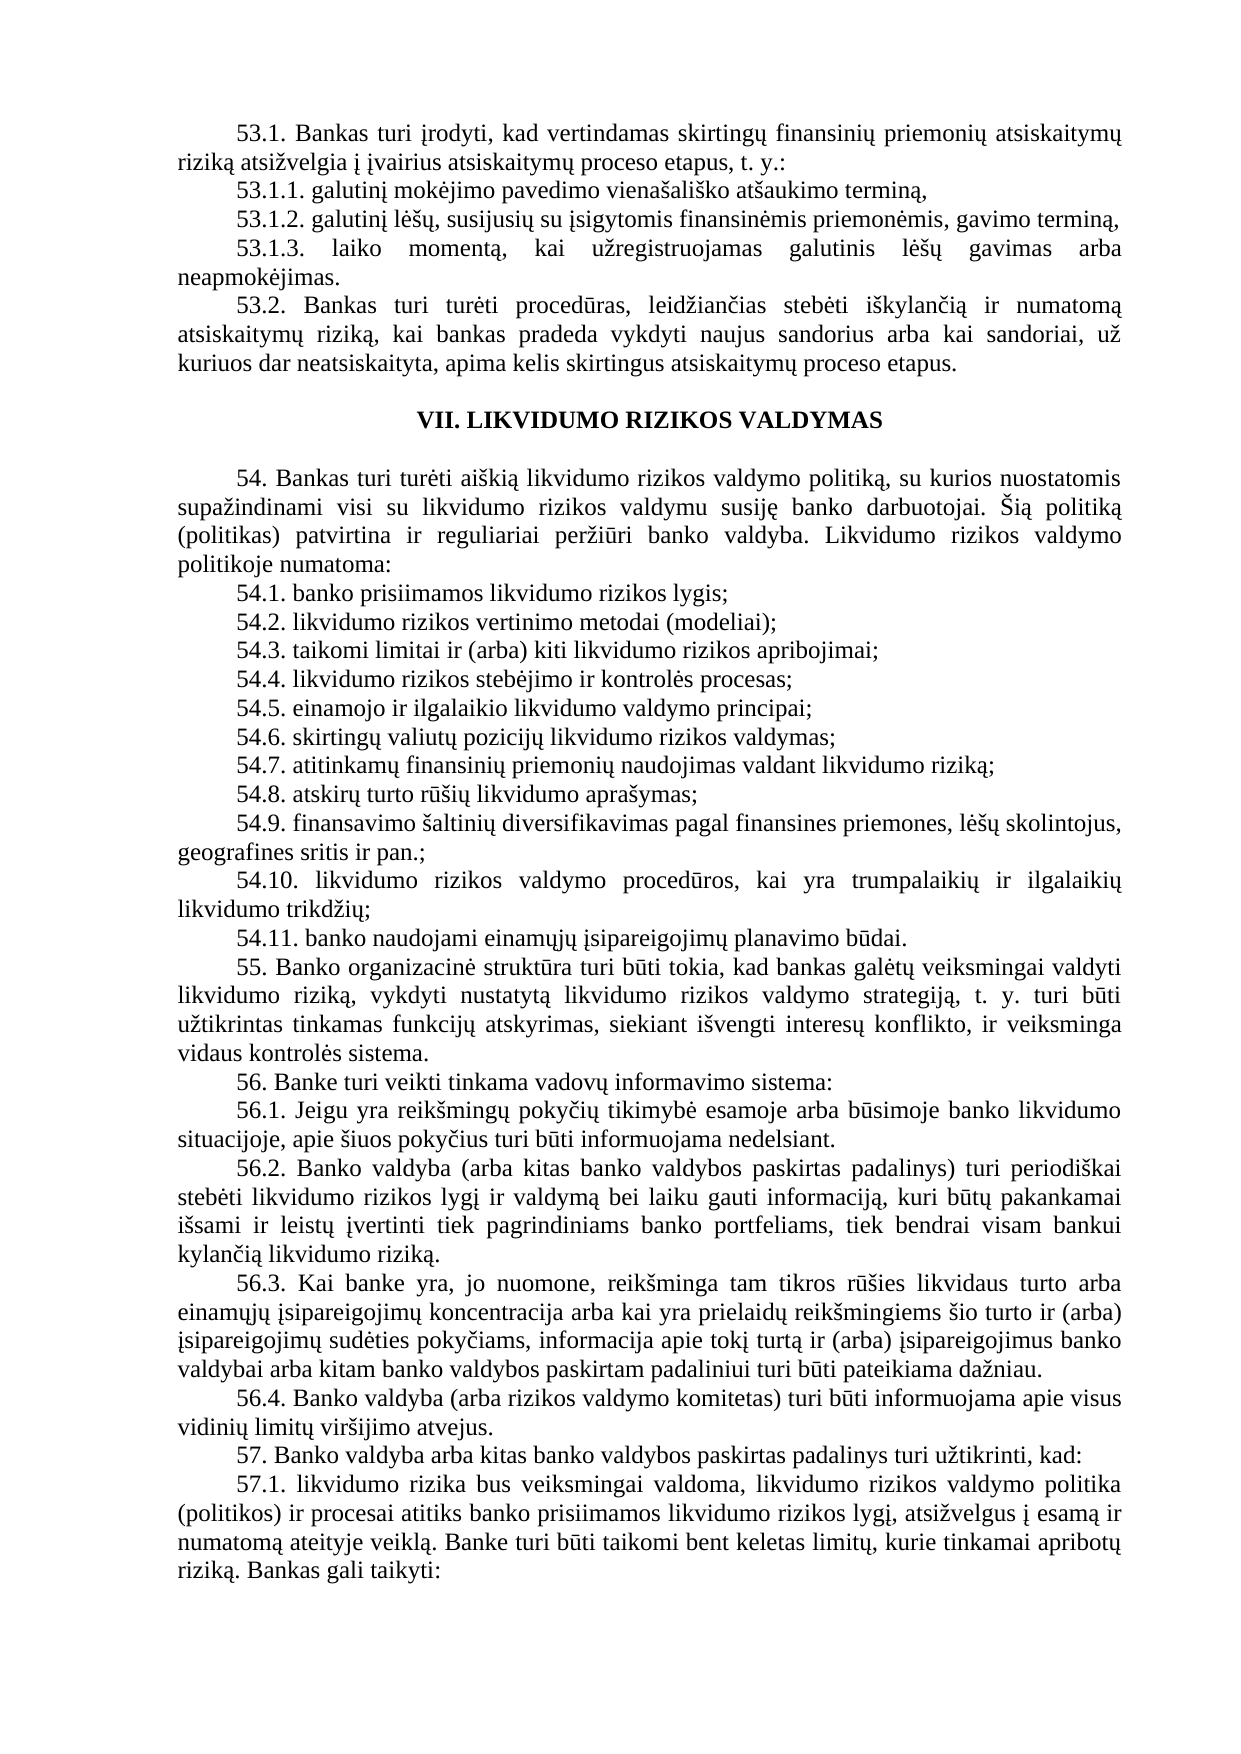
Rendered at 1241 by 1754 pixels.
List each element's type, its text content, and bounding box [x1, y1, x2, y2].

text 54.10. likvidumo rizikos valdymo procedūros, kai yra trumpalaikių ir ilgalaikių likvidumo trikdžių; [177, 866, 1122, 923]
text 56. Banke turi veikti tinkama vadovų informavimo sistema: [177, 1067, 1122, 1096]
text 53.1.1. galutinį mokėjimo pavedimo vienašališko atšaukimo terminą, [177, 176, 1122, 204]
text 54.3. taikomi limitai ir (arba) kiti likvidumo rizikos apribojimai; [177, 636, 1122, 664]
text 54.6. skirtingų valiutų pozicijų likvidumo rizikos valdymas; [177, 722, 1122, 751]
text 54.1. banko prisiimamos likvidumo rizikos lygis; [177, 578, 1122, 607]
text 54. Bankas turi turėti aiškią likvidumo rizikos valdymo politiką, su kurios nuostatomis supažindinami visi su likvidumo rizikos valdymu susiję banko darbuotojai. Šią politiką (politikas) patvirtina ir reguliariai peržiūri banko valdyba. Likvidumo rizikos valdymo politikoje numatoma: [177, 463, 1122, 578]
text 54.2. likvidumo rizikos vertinimo metodai (modeliai); [177, 607, 1122, 636]
text 53.1. Bankas turi įrodyti, kad vertindamas skirtingų finansinių priemonių atsiskaitymų riziką atsižvelgia į įvairius atsiskaitymų proceso etapus, t. y.: [177, 118, 1122, 176]
text VII. LIKVIDUMO RIZIKOS VALDYMAS [177, 406, 1122, 434]
text 56.2. Banko valdyba (arba kitas banko valdybos paskirtas padalinys) turi periodiškai stebėti likvidumo rizikos lygį ir valdymą bei laiku gauti informaciją, kuri būtų pakankamai išsami ir leistų įvertinti tiek pagrindiniams banko portfeliams, tiek bendrai visam bankui kylančią likvidumo riziką. [177, 1153, 1122, 1268]
text 53.2. Bankas turi turėti procedūras, leidžiančias stebėti iškylančią ir numatomą atsiskaitymų riziką, kai bankas pradeda vykdyti naujus sandorius arba kai sandoriai, už kuriuos dar neatsiskaityta, apima kelis skirtingus atsiskaitymų proceso etapus. [177, 291, 1122, 377]
text 54.11. banko naudojami einamųjų įsipareigojimų planavimo būdai. [177, 923, 1122, 952]
text 57. Banko valdyba arba kitas banko valdybos paskirtas padalinys turi užtikrinti, kad: [177, 1441, 1122, 1469]
text 56.3. Kai banke yra, jo nuomone, reikšminga tam tikros rūšies likvidaus turto arba einamųjų įsipareigojimų koncentracija arba kai yra prielaidų reikšmingiems šio turto ir (arba) įsipareigojimų sudėties pokyčiams, informacija apie tokį turtą ir (arba) įsipareigojimus banko valdybai arba kitam banko valdybos paskirtam padaliniui turi būti pateikiama dažniau. [177, 1268, 1122, 1383]
text 54.5. einamojo ir ilgalaikio likvidumo valdymo principai; [177, 693, 1122, 722]
text 54.7. atitinkamų finansinių priemonių naudojimas valdant likvidumo riziką; [177, 751, 1122, 779]
text 56.1. Jeigu yra reikšmingų pokyčių tikimybė esamoje arba būsimoje banko likvidumo situacijoje, apie šiuos pokyčius turi būti informuojama nedelsiant. [177, 1096, 1122, 1153]
text 56.4. Banko valdyba (arba rizikos valdymo komitetas) turi būti informuojama apie visus vidinių limitų viršijimo atvejus. [177, 1383, 1122, 1441]
text 53.1.2. galutinį lėšų, susijusių su įsigytomis finansinėmis priemonėmis, gavimo terminą, [177, 204, 1122, 233]
text 57.1. likvidumo rizika bus veiksmingai valdoma, likvidumo rizikos valdymo politika (politikos) ir procesai atitiks banko prisiimamos likvidumo rizikos lygį, atsižvelgus į esamą ir numatomą ateityje veiklą. Banke turi būti taikomi bent keletas limitų, kurie tinkamai apribotų riziką. Bankas gali taikyti: [177, 1469, 1122, 1584]
text 55. Banko organizacinė struktūra turi būti tokia, kad bankas galėtų veiksmingai valdyti likvidumo riziką, vykdyti nustatytą likvidumo rizikos valdymo strategiją, t. y. turi būti užtikrintas tinkamas funkcijų atskyrimas, siekiant išvengti interesų konflikto, ir veiksminga vidaus kontrolės sistema. [177, 952, 1122, 1067]
text 54.8. atskirų turto rūšių likvidumo aprašymas; [177, 779, 1122, 808]
text 54.4. likvidumo rizikos stebėjimo ir kontrolės procesas; [177, 664, 1122, 693]
text 53.1.3. laiko momentą, kai užregistruojamas galutinis lėšų gavimas arba neapmokėjimas. [177, 233, 1122, 291]
text 54.9. finansavimo šaltinių diversifikavimas pagal finansines priemones, lėšų skolintojus, geografines sritis ir pan.; [177, 808, 1122, 866]
